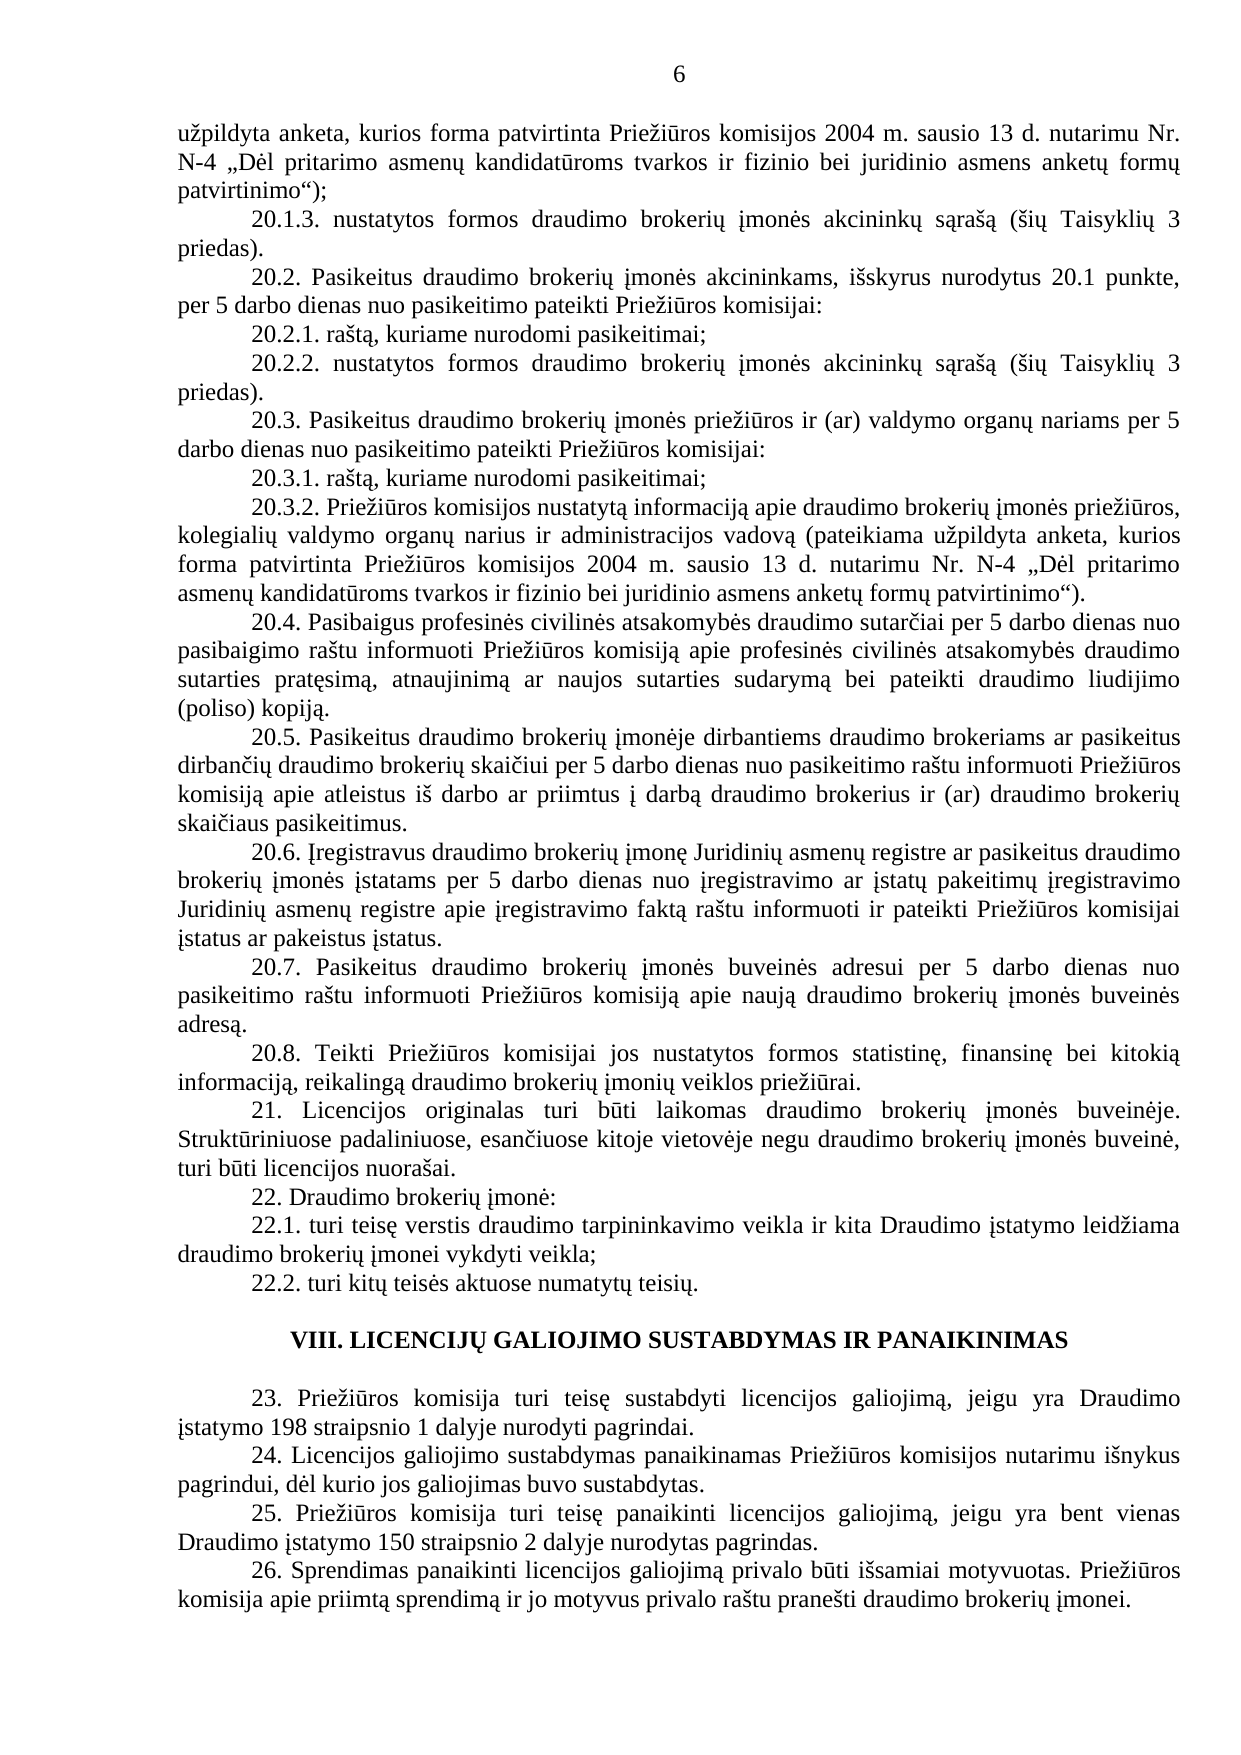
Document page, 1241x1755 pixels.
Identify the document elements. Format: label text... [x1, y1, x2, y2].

text 22.1. turi teisę verstis draudimo tarpininkavimo veikla ir kita Draudimo įstatymo leidžiama draudimo brokerių įmonei vykdyti veikla; [177, 1211, 1181, 1268]
text 25. Priežiūros komisija turi teisę panaikinti licencijos galiojimą, jeigu yra bent vienas Draudimo įstatymo 150 straipsnio 2 dalyje nurodytas pagrindas. [177, 1498, 1181, 1556]
text 20.8. Teikti Priežiūros komisijai jos nustatytos formos statistinę, finansinę bei kitokią informaciją, reikalingą draudimo brokerių įmonių veiklos priežiūrai. [177, 1038, 1181, 1096]
text 20.6. Įregistravus draudimo brokerių įmonę Juridinių asmenų registre ar pasikeitus draudimo brokerių įmonės įstatams per 5 darbo dienas nuo įregistravimo ar įstatų pakeitimų įregistravimo Juridinių asmenų registre apie įregistravimo faktą raštu informuoti ir pateikti Priežiūros komisijai įstatus ar pakeistus įstatus. [177, 837, 1181, 952]
text užpildyta anketa, kurios forma patvirtinta Priežiūros komisijos 2004 m. sausio 13 d. nutarimu Nr. N-4 „Dėl pritarimo asmenų kandidatūroms tvarkos ir fizinio bei juridinio asmens anketų formų patvirtinimo“); [177, 118, 1181, 204]
text 22. Draudimo brokerių įmonė: [177, 1182, 1181, 1211]
text 26. Sprendimas panaikinti licencijos galiojimą privalo būti išsamiai motyvuotas. Priežiūros komisija apie priimtą sprendimą ir jo motyvus privalo raštu pranešti draudimo brokerių įmonei. [177, 1556, 1181, 1613]
text 20.2.1. raštą, kuriame nurodomi pasikeitimai; [177, 319, 1181, 348]
text 20.7. Pasikeitus draudimo brokerių įmonės buveinės adresui per 5 darbo dienas nuo pasikeitimo raštu informuoti Priežiūros komisiją apie naują draudimo brokerių įmonės buveinės adresą. [177, 952, 1181, 1038]
text 20.2. Pasikeitus draudimo brokerių įmonės akcininkams, išskyrus nurodytus 20.1 punkte, per 5 darbo dienas nuo pasikeitimo pateikti Priežiūros komisijai: [177, 262, 1181, 319]
text 20.3. Pasikeitus draudimo brokerių įmonės priežiūros ir (ar) valdymo organų nariams per 5 darbo dienas nuo pasikeitimo pateikti Priežiūros komisijai: [177, 406, 1181, 463]
text 20.3.1. raštą, kuriame nurodomi pasikeitimai; [177, 463, 1181, 492]
text 24. Licencijos galiojimo sustabdymas panaikinamas Priežiūros komisijos nutarimu išnykus pagrindui, dėl kurio jos galiojimas buvo sustabdytas. [177, 1441, 1181, 1498]
text 20.5. Pasikeitus draudimo brokerių įmonėje dirbantiems draudimo brokeriams ar pasikeitus dirbančių draudimo brokerių skaičiui per 5 darbo dienas nuo pasikeitimo raštu informuoti Priežiūros komisiją apie atleistus iš darbo ar priimtus į darbą draudimo brokerius ir (ar) draudimo brokerių skaičiaus pasikeitimus. [177, 722, 1181, 837]
text 20.4. Pasibaigus profesinės civilinės atsakomybės draudimo sutarčiai per 5 darbo dienas nuo pasibaigimo raštu informuoti Priežiūros komisiją apie profesinės civilinės atsakomybės draudimo sutarties pratęsimą, atnaujinimą ar naujos sutarties sudarymą bei pateikti draudimo liudijimo (poliso) kopiją. [177, 607, 1181, 722]
text 20.1.3. nustatytos formos draudimo brokerių įmonės akcininkų sąrašą (šių Taisyklių 3 priedas). [177, 204, 1181, 262]
text 22.2. turi kitų teisės aktuose numatytų teisių. [177, 1268, 1181, 1297]
text 20.2.2. nustatytos formos draudimo brokerių įmonės akcininkų sąrašą (šių Taisyklių 3 priedas). [177, 348, 1181, 406]
text 23. Priežiūros komisija turi teisę sustabdyti licencijos galiojimą, jeigu yra Draudimo įstatymo 198 straipsnio 1 dalyje nurodyti pagrindai. [177, 1383, 1181, 1441]
text 21. Licencijos originalas turi būti laikomas draudimo brokerių įmonės buveinėje. Struktūriniuose padaliniuose, esančiuose kitoje vietovėje negu draudimo brokerių įmonės buveinė, turi būti licencijos nuorašai. [177, 1096, 1181, 1182]
text VIII. LICENCIJŲ GALIOJIMO SUSTABDYMAS IR PANAIKINIMAS [177, 1326, 1181, 1354]
text 20.3.2. Priežiūros komisijos nustatytą informaciją apie draudimo brokerių įmonės priežiūros, kolegialių valdymo organų narius ir administracijos vadovą (pateikiama užpildyta anketa, kurios forma patvirtinta Priežiūros komisijos 2004 m. sausio 13 d. nutarimu Nr. N-4 „Dėl pritarimo asmenų kandidatūroms tvarkos ir fizinio bei juridinio asmens anketų formų patvirtinimo“). [177, 492, 1181, 607]
